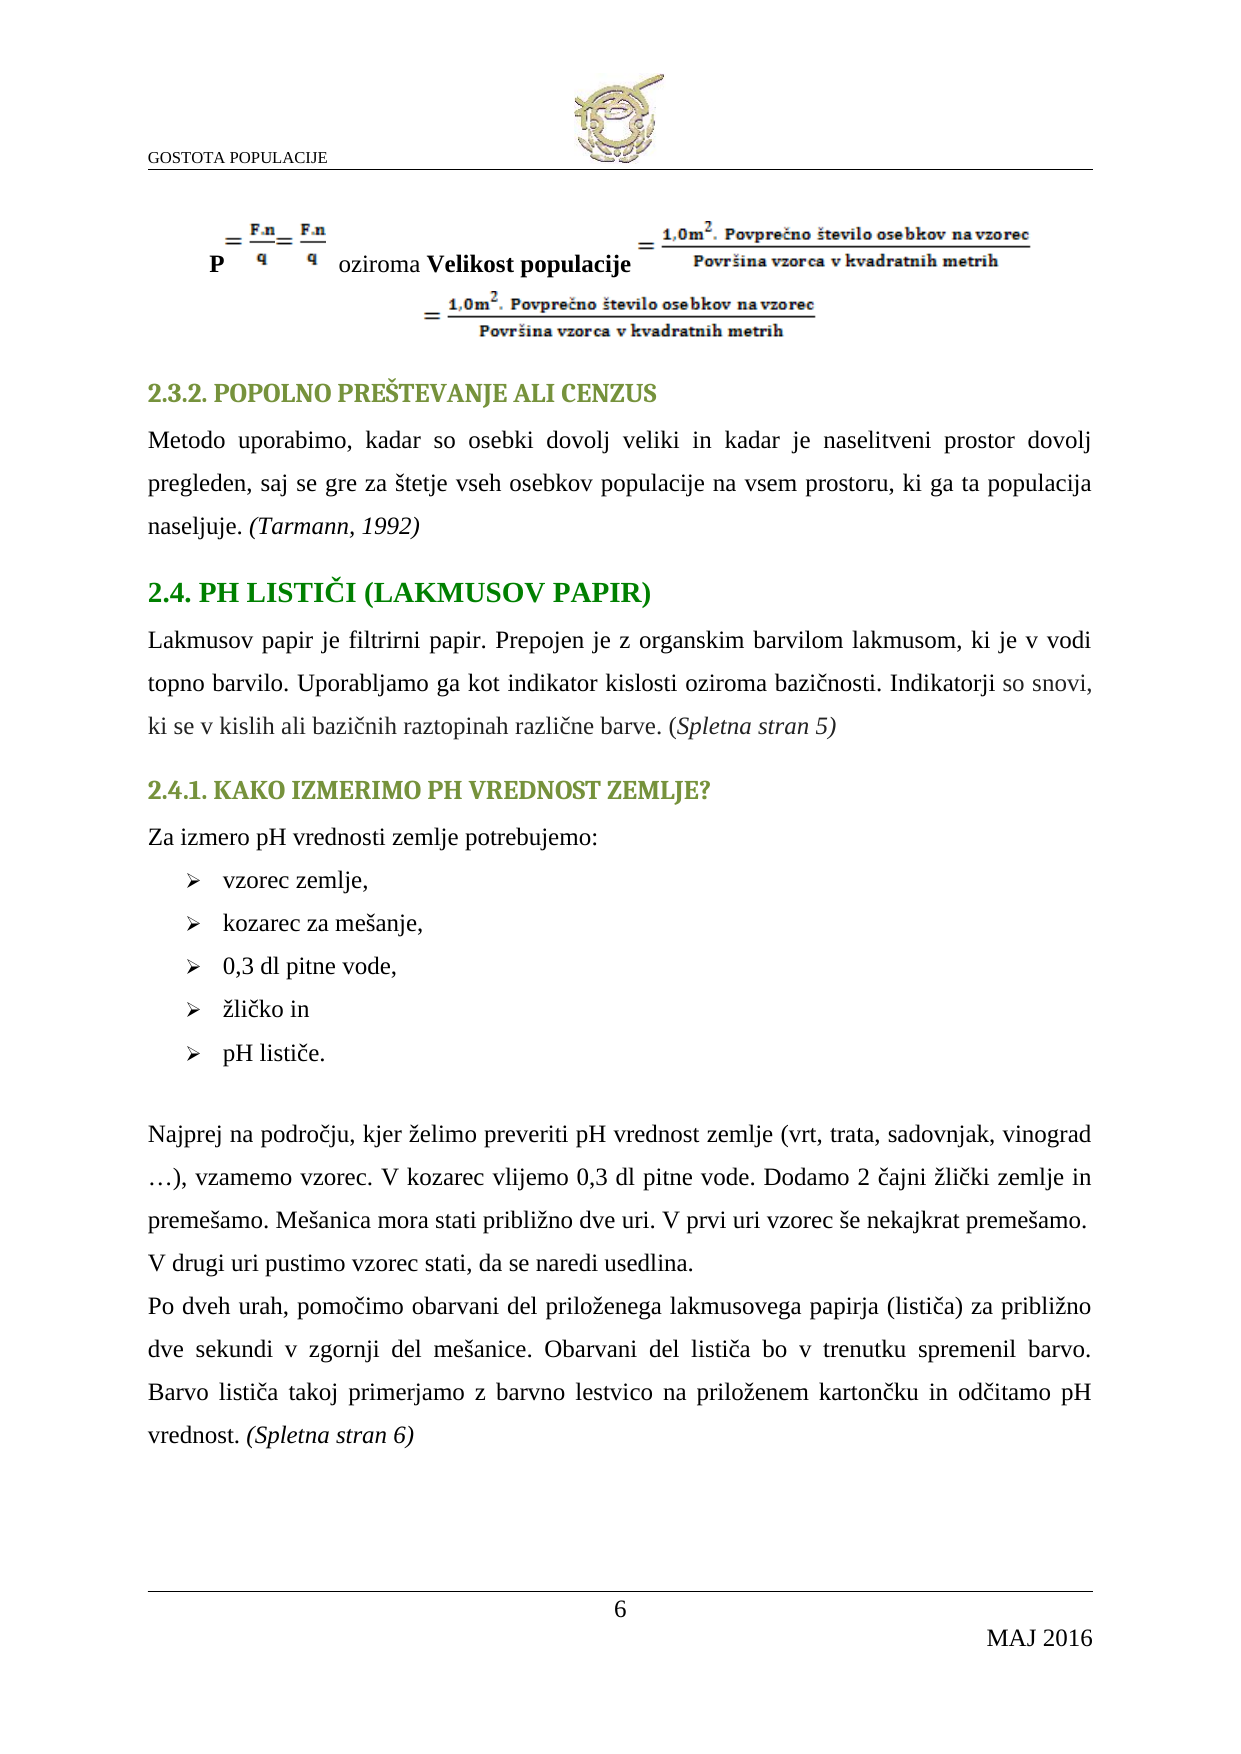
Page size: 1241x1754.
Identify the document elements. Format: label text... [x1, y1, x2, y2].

text Najprej na področju, kjer želimo preveriti pH vrednost zemlje (vrt, trata, sadovnjak, vinograd …), vzamemo vzorec. V kozarec vlijemo 0,3 dl pitne vode. Dodamo 2 čajni žlički zemlje in premešamo. Mešanica mora stati približno dve uri. V prvi uri vzorec še nekajkrat premešamo. [148, 1119, 1093, 1234]
list 0,3 dl pitne vode, [185, 951, 1093, 980]
list vzorec zemlje, [185, 865, 1093, 894]
list žličko in [185, 994, 1093, 1023]
picture [637, 221, 1032, 273]
subtitle 2.3.2. POPOLNO PREŠTEVANJE ALI CENZUS [148, 378, 1093, 409]
text Metodo uporabimo, kadar so osebki dovolj veliki in kadar je naselitveni prostor dovolj pregleden, saj se gre za štetje vseh osebkov populacije na vsem prostoru, ki ga ta populacija naseljuje. (Tarmann, 1992) [148, 425, 1093, 540]
subtitle 2.4. PH LISTIČI (LAKMUSOV PAPIR) [148, 575, 1093, 608]
text P oziroma Velikost populacije [148, 222, 1093, 343]
text Za izmero pH vrednosti zemlje potrebujemo: [148, 822, 1093, 851]
text Po dveh urah, pomočimo obarvani del priloženega lakmusovega papirja (lističa) za približno dve sekundi v zgornji del mešanice. Obarvani del lističa bo v trenutku spremenil barvo. Barvo lističa takoj primerjamo z barvno lestvico na priloženem kartončku in odčitamo pH vrednost. (Spletna stran 6) [148, 1291, 1093, 1449]
picture [574, 73, 666, 164]
subtitle 2.4.1. KAKO IZMERIMO PH VREDNOST ZEMLJE? [148, 775, 1093, 807]
text Lakmusov papir je filtrirni papir. Prepojen je z organskim barvilom lakmusom, ki je v vodi topno barvilo. Uporabljamo ga kot indikator kislosti oziroma bazičnosti. Indikatorji so snovi, ki se v kislih ali bazičnih raztopinah različne barve. (Spletna stran 5) [148, 625, 1093, 740]
picture [224, 221, 326, 273]
text V drugi uri pustimo vzorec stati, da se naredi usedlina. [148, 1248, 1093, 1277]
list pH lističe. [185, 1038, 1093, 1066]
picture [423, 291, 817, 343]
list kozarec za mešanje, [185, 908, 1093, 937]
